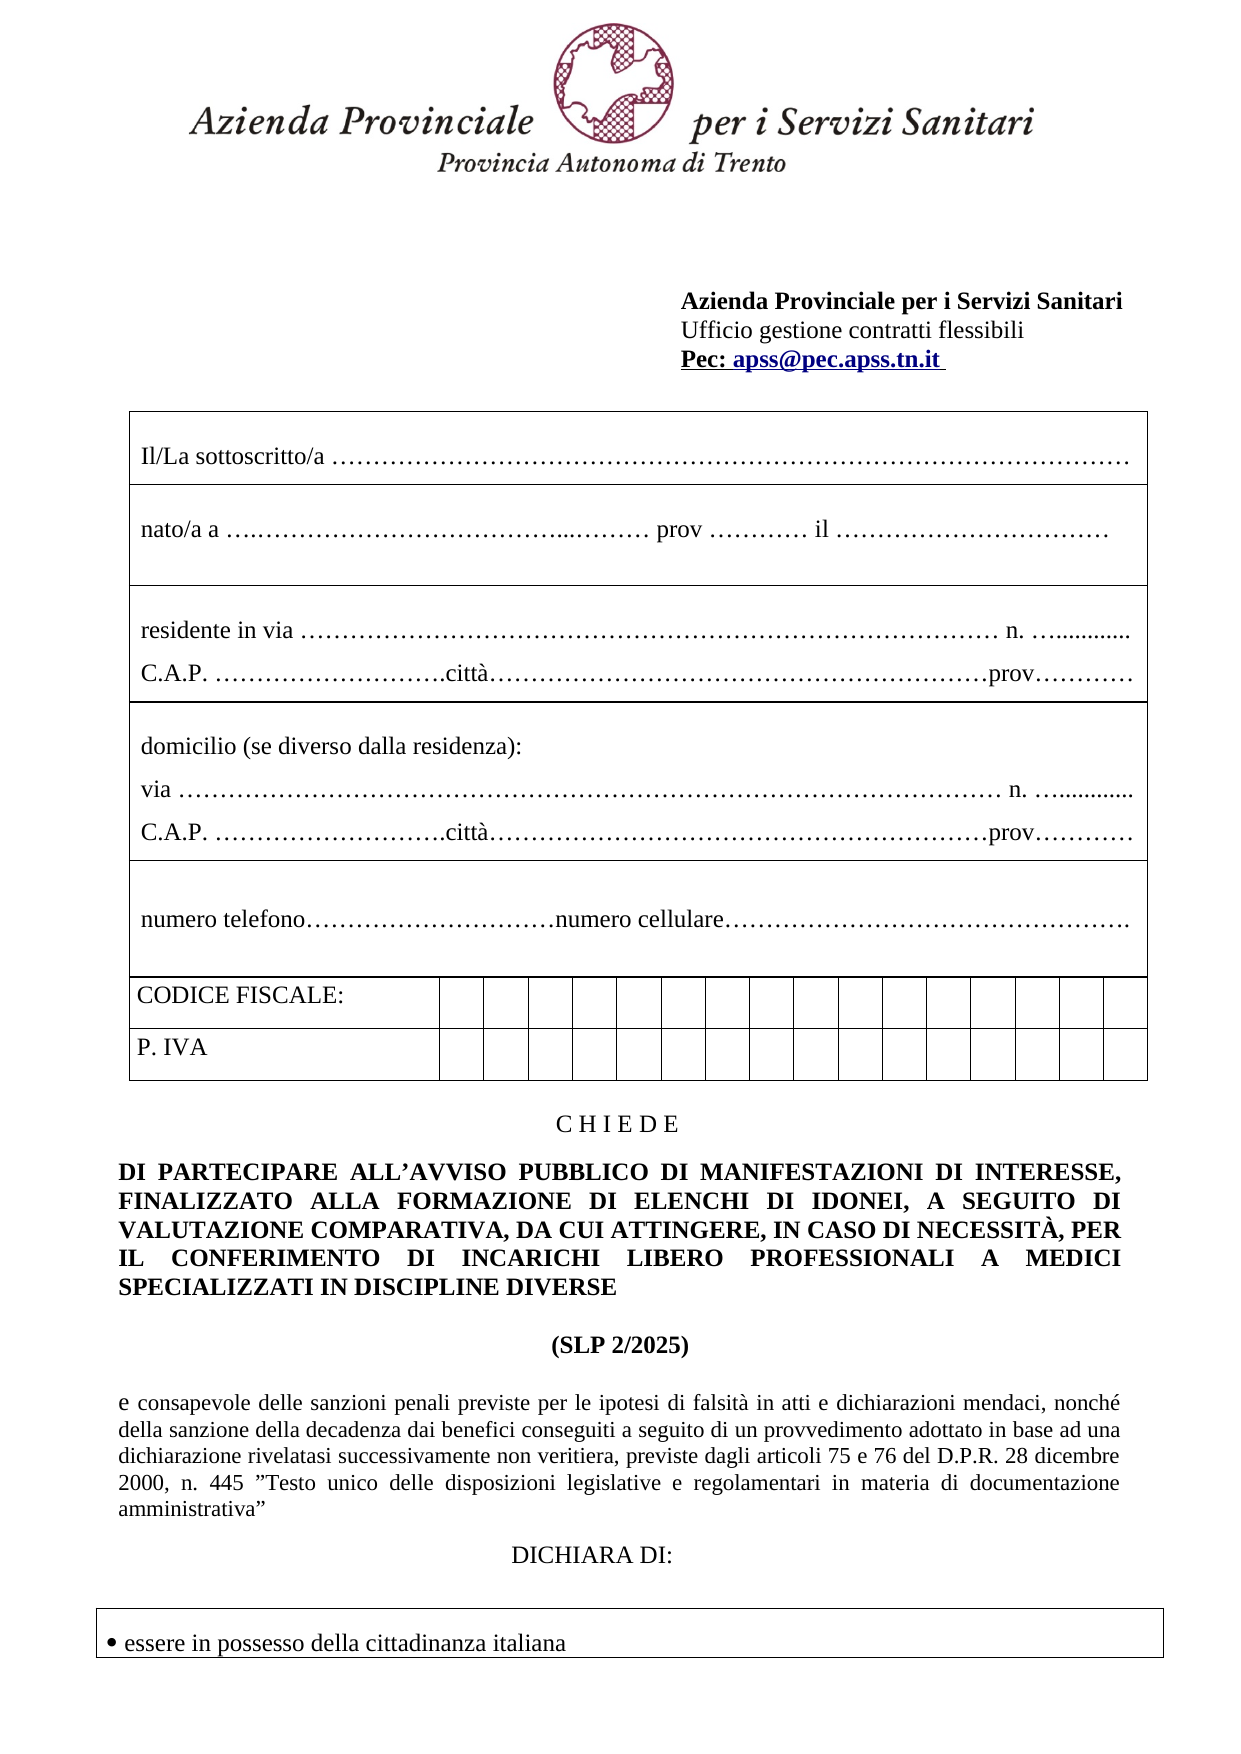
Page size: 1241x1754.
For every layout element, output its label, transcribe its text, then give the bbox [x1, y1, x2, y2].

table_cell [839, 1029, 882, 1079]
table_cell CODICE FISCALE: [130, 978, 439, 1028]
table_cell [440, 978, 483, 1028]
table_header Il/La sottoscritto/a …………………………………………………………………………………… [130, 412, 1147, 484]
table_cell [617, 978, 661, 1028]
table_cell [617, 1029, 661, 1079]
table_cell [794, 1029, 838, 1079]
text DI PARTECIPARE ALL’AVVISO PUBBLICO DI MANIFESTAZIONI DI INTERESSE, FINALIZZATO ALLA FORMAZIONE DI ELENCHI DI IDONEI, A SEGUITO DI VALUTAZIONE COMPARATIVA, DA CUI ATTINGERE, IN CASO DI NECESSITÀ, PER IL CONFERIMENTO DI INCARICHI LIBERO PROFESSIONALI A MEDICI SPECIALIZZATI IN DISCIPLINE DIVERSE [118, 1157, 1122, 1301]
table_cell [1060, 978, 1103, 1028]
table_cell [529, 1029, 572, 1079]
table_cell [662, 978, 705, 1028]
table_cell [750, 978, 793, 1028]
table_cell residente in via ………………………………………………………………………… n. …............ C.A.P. ……………………….città……………………………………………………prov………… [130, 586, 1147, 701]
table_cell [484, 978, 528, 1028]
table_cell [927, 978, 970, 1028]
table_cell numero telefono…………………………numero cellulare…………………………………………. [130, 861, 1147, 976]
table_cell [1104, 978, 1147, 1028]
table_cell [484, 1029, 528, 1079]
text (SLP 2/2025) [118, 1330, 1122, 1358]
table_cell P. IVA [130, 1029, 439, 1079]
table_cell [706, 1029, 749, 1079]
table_cell [883, 1029, 926, 1079]
table_cell [1016, 978, 1059, 1028]
table_cell [440, 1029, 483, 1079]
text C H I E D E [118, 1109, 1122, 1138]
table_cell [529, 978, 572, 1028]
table_cell [971, 978, 1015, 1028]
table_cell nato/a a ….………………………………...……… prov ………… il …………………………… [130, 485, 1147, 585]
table_cell [883, 978, 926, 1028]
table_header  essere in possesso della cittadinanza italiana [97, 1609, 1163, 1657]
table_cell [706, 978, 749, 1028]
text Ufficio gestione contratti flessibili [681, 315, 1122, 344]
text DICHIARA DI: [62, 1541, 1122, 1569]
table_cell [971, 1029, 1015, 1079]
table_cell [573, 978, 616, 1028]
table_cell [1104, 1029, 1147, 1079]
table_cell [839, 978, 882, 1028]
text e consapevole delle sanzioni penali previste per le ipotesi di falsità in atti e dichiarazioni mendaci, nonché della sanzione della decadenza dai benefici conseguiti a seguito di un provvedimento adottato in base ad una dichiarazione rivelatasi successivamente non veritiera, previste dagli articoli 75 e 76 del D.P.R. 28 dicembre 2000, n. 445 ”Testo unico delle disposizioni legislative e regolamentari in materia di documentazione amministrativa” [118, 1387, 1122, 1521]
text Azienda Provinciale per i Servizi Sanitari [118, 286, 1131, 315]
table_cell domicilio (se diverso dalla residenza): via ……………………………………………………………………………………… n. …............ C.A.P. ……………………….città……………………………………………………prov………… [130, 703, 1147, 860]
table_cell [573, 1029, 616, 1079]
table_header [73, 1608, 96, 1657]
table_cell [750, 1029, 793, 1079]
text Pec: apss@pec.apss.tn.it [681, 344, 1122, 373]
table_cell [794, 978, 838, 1028]
table_cell [1060, 1029, 1103, 1079]
table_cell [927, 1029, 970, 1079]
table_cell [662, 1029, 705, 1079]
table_cell [1016, 1029, 1059, 1079]
